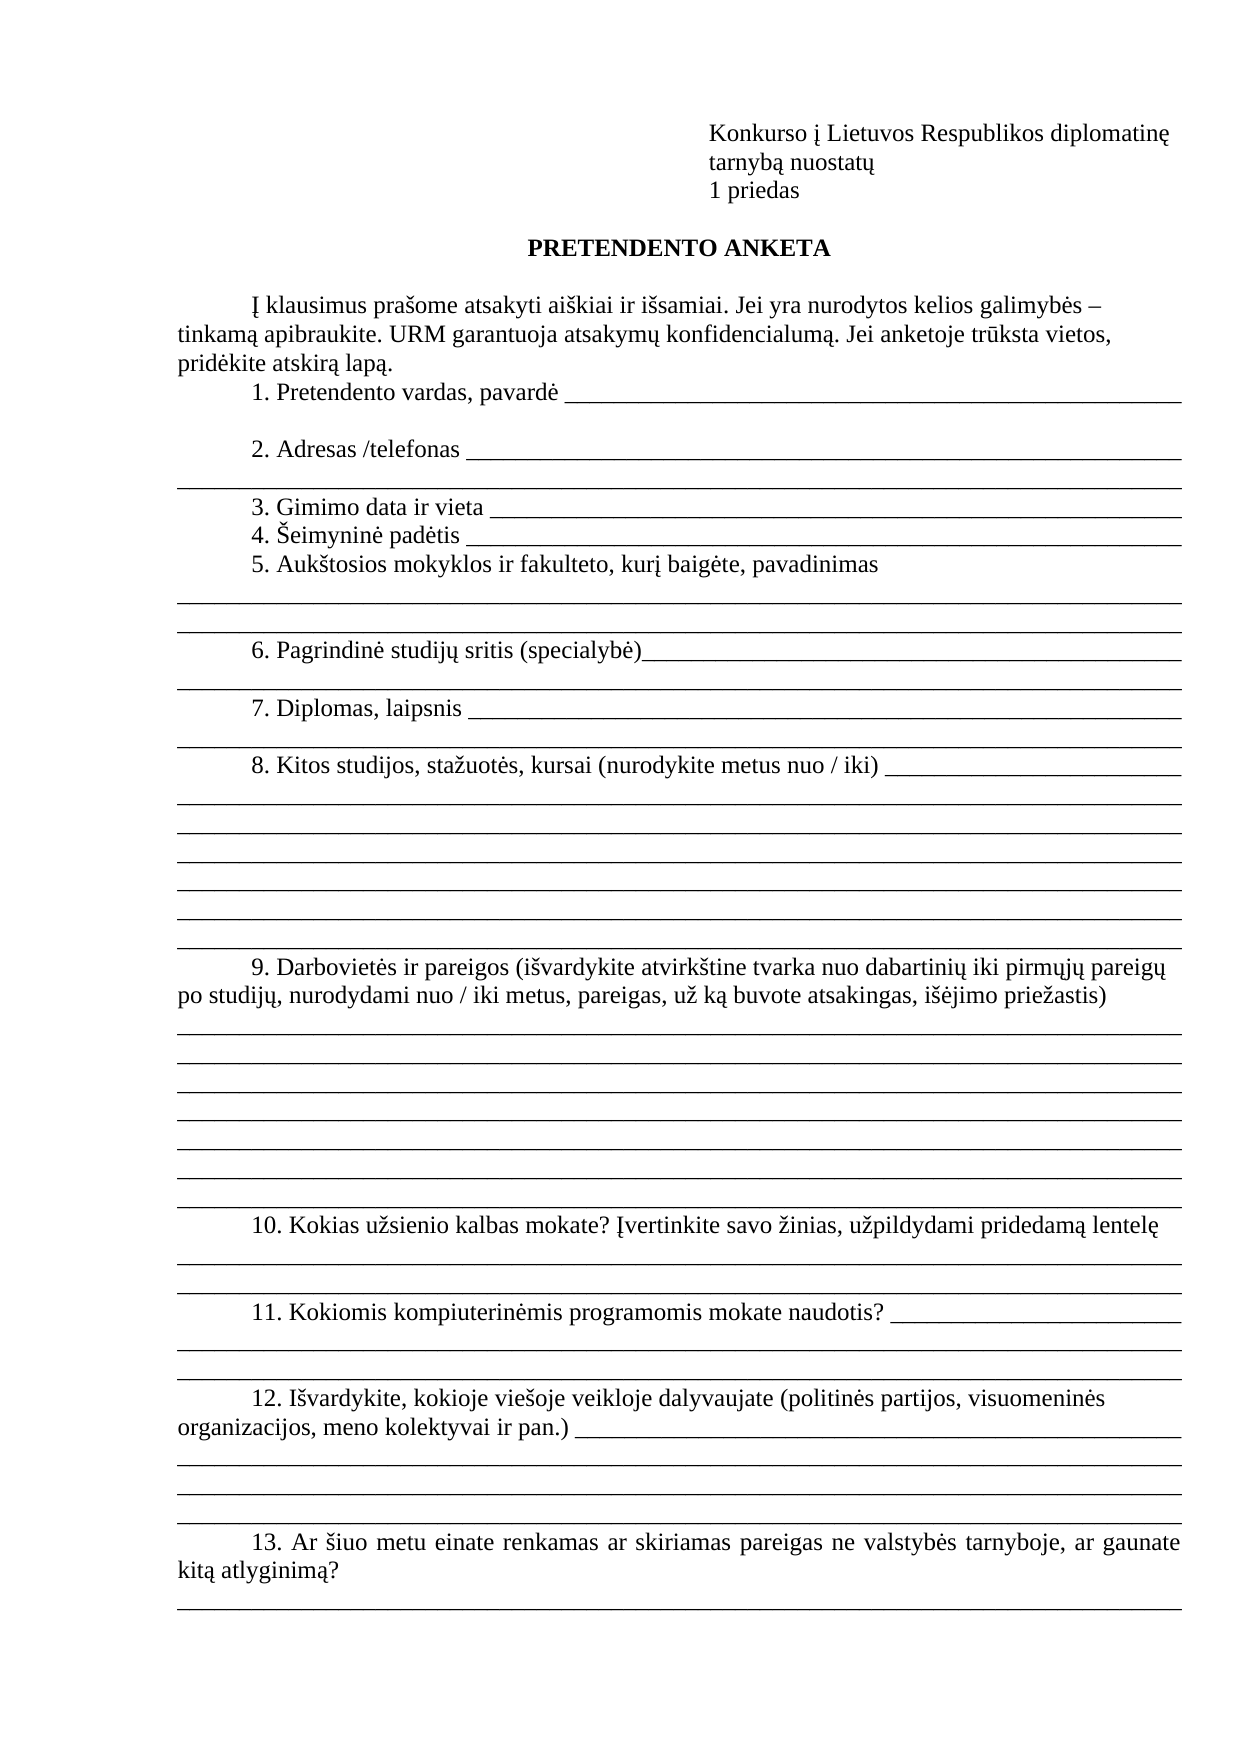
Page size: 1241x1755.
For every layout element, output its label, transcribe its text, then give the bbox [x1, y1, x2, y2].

text 11. Kokiomis kompiuterinėmis programomis mokate naudotis? [177, 1297, 1181, 1326]
text 5. Aukštosios mokyklos ir fakulteto, kurį baigėte, pavadinimas [177, 549, 1181, 578]
text 13. Ar šiuo metu einate renkamas ar skiriamas pareigas ne valstybės tarnyboje, ar gaunate kitą atlyginimą? [177, 1527, 1181, 1584]
text 10. Kokias užsienio kalbas mokate? Įvertinkite savo žinias, užpildydami pridedamą lentelę [177, 1211, 1181, 1239]
text 2. Adresas /telefonas [177, 434, 1181, 463]
text 1 priedas [177, 176, 1181, 204]
text 7. Diplomas, laipsnis [177, 693, 1181, 722]
text po studijų, nurodydami nuo / iki metus, pareigas, už ką buvote atsakingas, išėjimo priežastis) [177, 981, 1181, 1009]
text tarnybą nuostatų [177, 147, 1181, 176]
text 3. Gimimo data ir vieta [177, 492, 1181, 521]
text Į klausimus prašome atsakyti aiškiai ir išsamiai. Jei yra nurodytos kelios galimybės – [177, 291, 1181, 319]
text 6. Pagrindinė studijų sritis (specialybė) [177, 636, 1181, 664]
text pridėkite atskirą lapą. [177, 348, 1181, 377]
text tinkamą apibraukite. URM garantuoja atsakymų konfidencialumą. Jei anketoje trūksta vietos, [177, 319, 1181, 348]
text 12. Išvardykite, kokioje viešoje veikloje dalyvaujate (politinės partijos, visuomeninės [177, 1383, 1181, 1412]
text 9. Darbovietės ir pareigos (išvardykite atvirkštine tvarka nuo dabartinių iki pirmųjų pareigų [177, 952, 1181, 981]
text Konkurso į Lietuvos Respublikos diplomatinę [709, 118, 1181, 147]
text 1. Pretendento vardas, pavardė [177, 377, 1181, 406]
text 4. Šeimyninė padėtis [177, 521, 1181, 549]
text PRETENDENTO ANKETA [177, 233, 1181, 262]
text organizacijos, meno kolektyvai ir pan.) [177, 1412, 1181, 1441]
text 8. Kitos studijos, stažuotės, kursai (nurodykite metus nuo / iki) [177, 751, 1181, 779]
